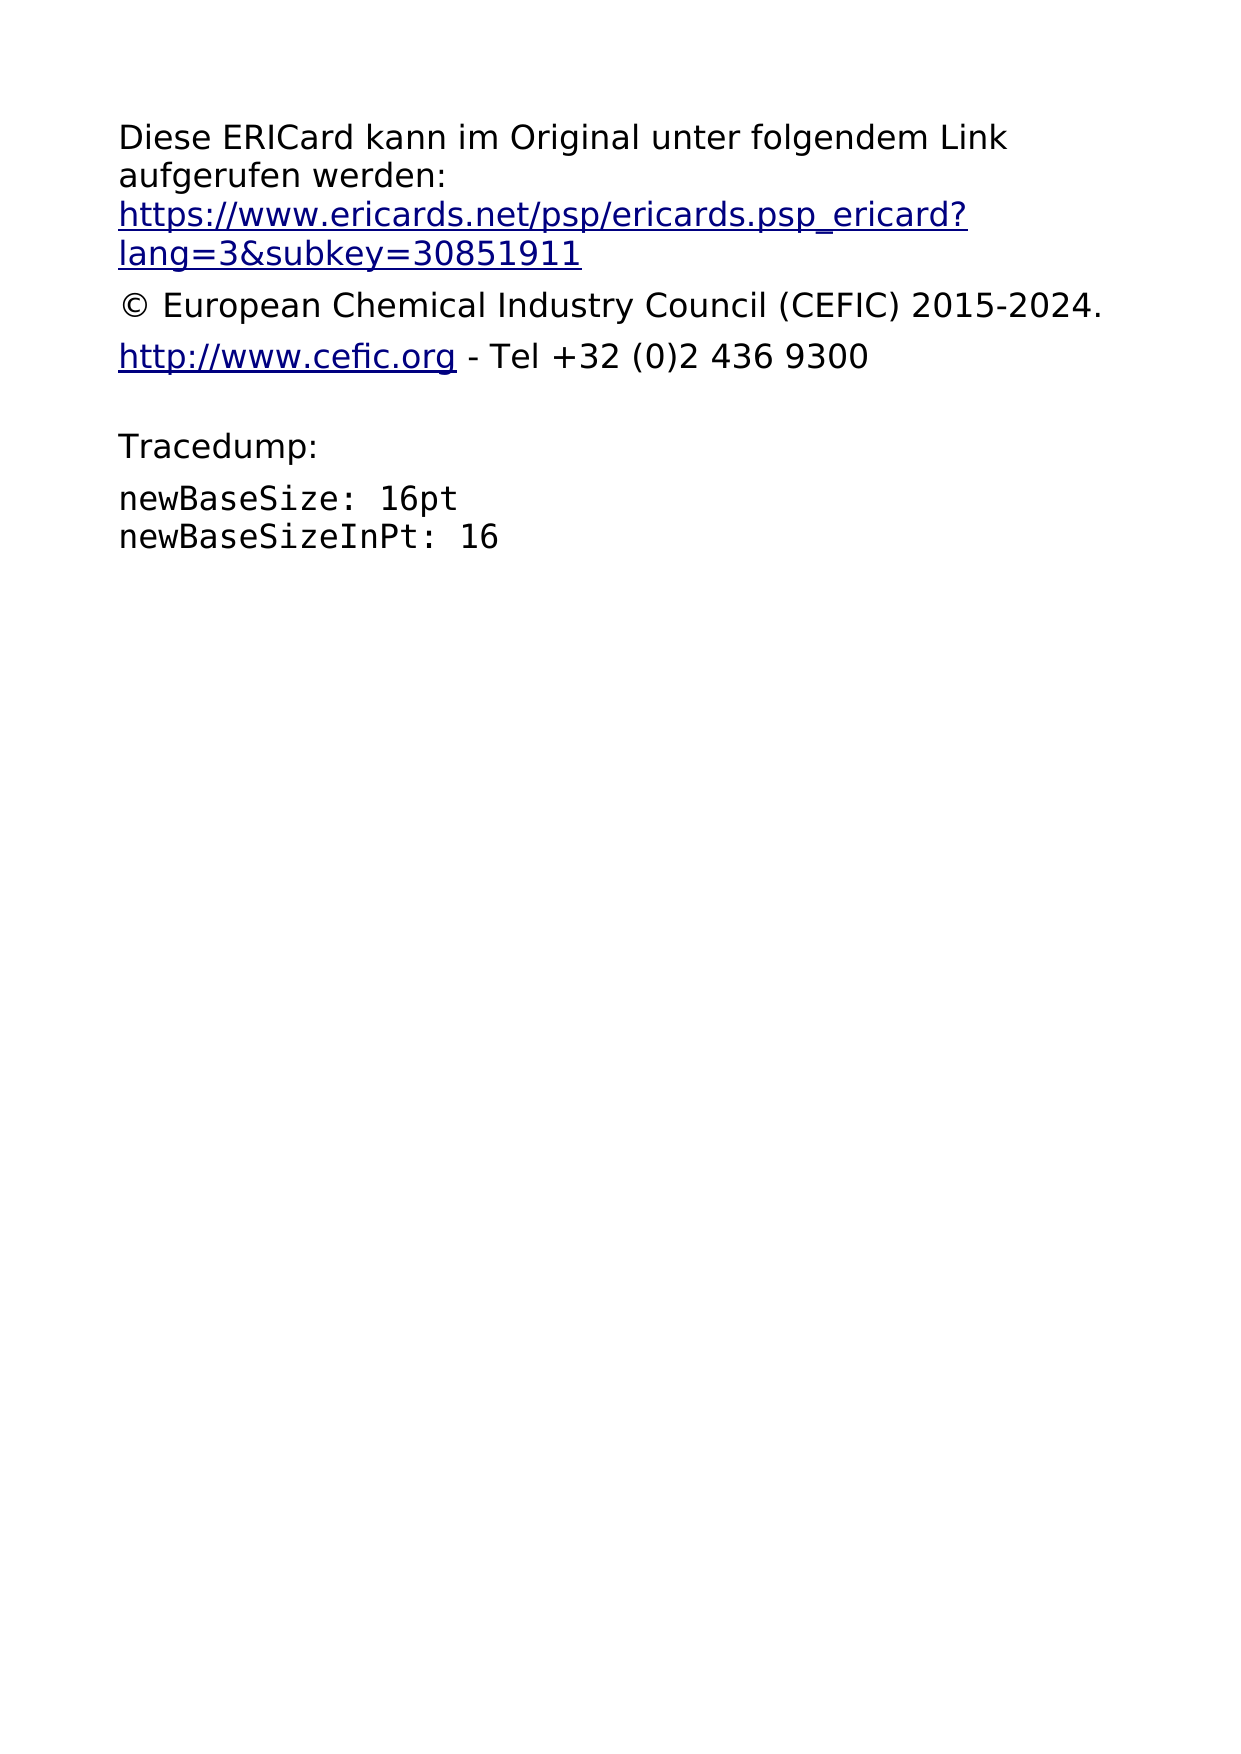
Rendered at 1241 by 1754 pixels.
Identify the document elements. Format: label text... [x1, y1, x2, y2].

text © European Chemical Industry Council (CEFIC) 2015-2024. [118, 286, 1122, 325]
text Diese ERICard kann im Original unter folgendem Link aufgerufen werden: https://www.ericards.net/psp/ericards.psp_ericard?lang=3&subkey=30851911 [118, 118, 1122, 273]
text http://www.cefic.org - Tel +32 (0)2 436 9300 [118, 337, 1122, 376]
text newBaseSize: 16pt newBaseSizeInPt: 16 [118, 479, 1122, 557]
text Tracedump: [118, 389, 1122, 466]
